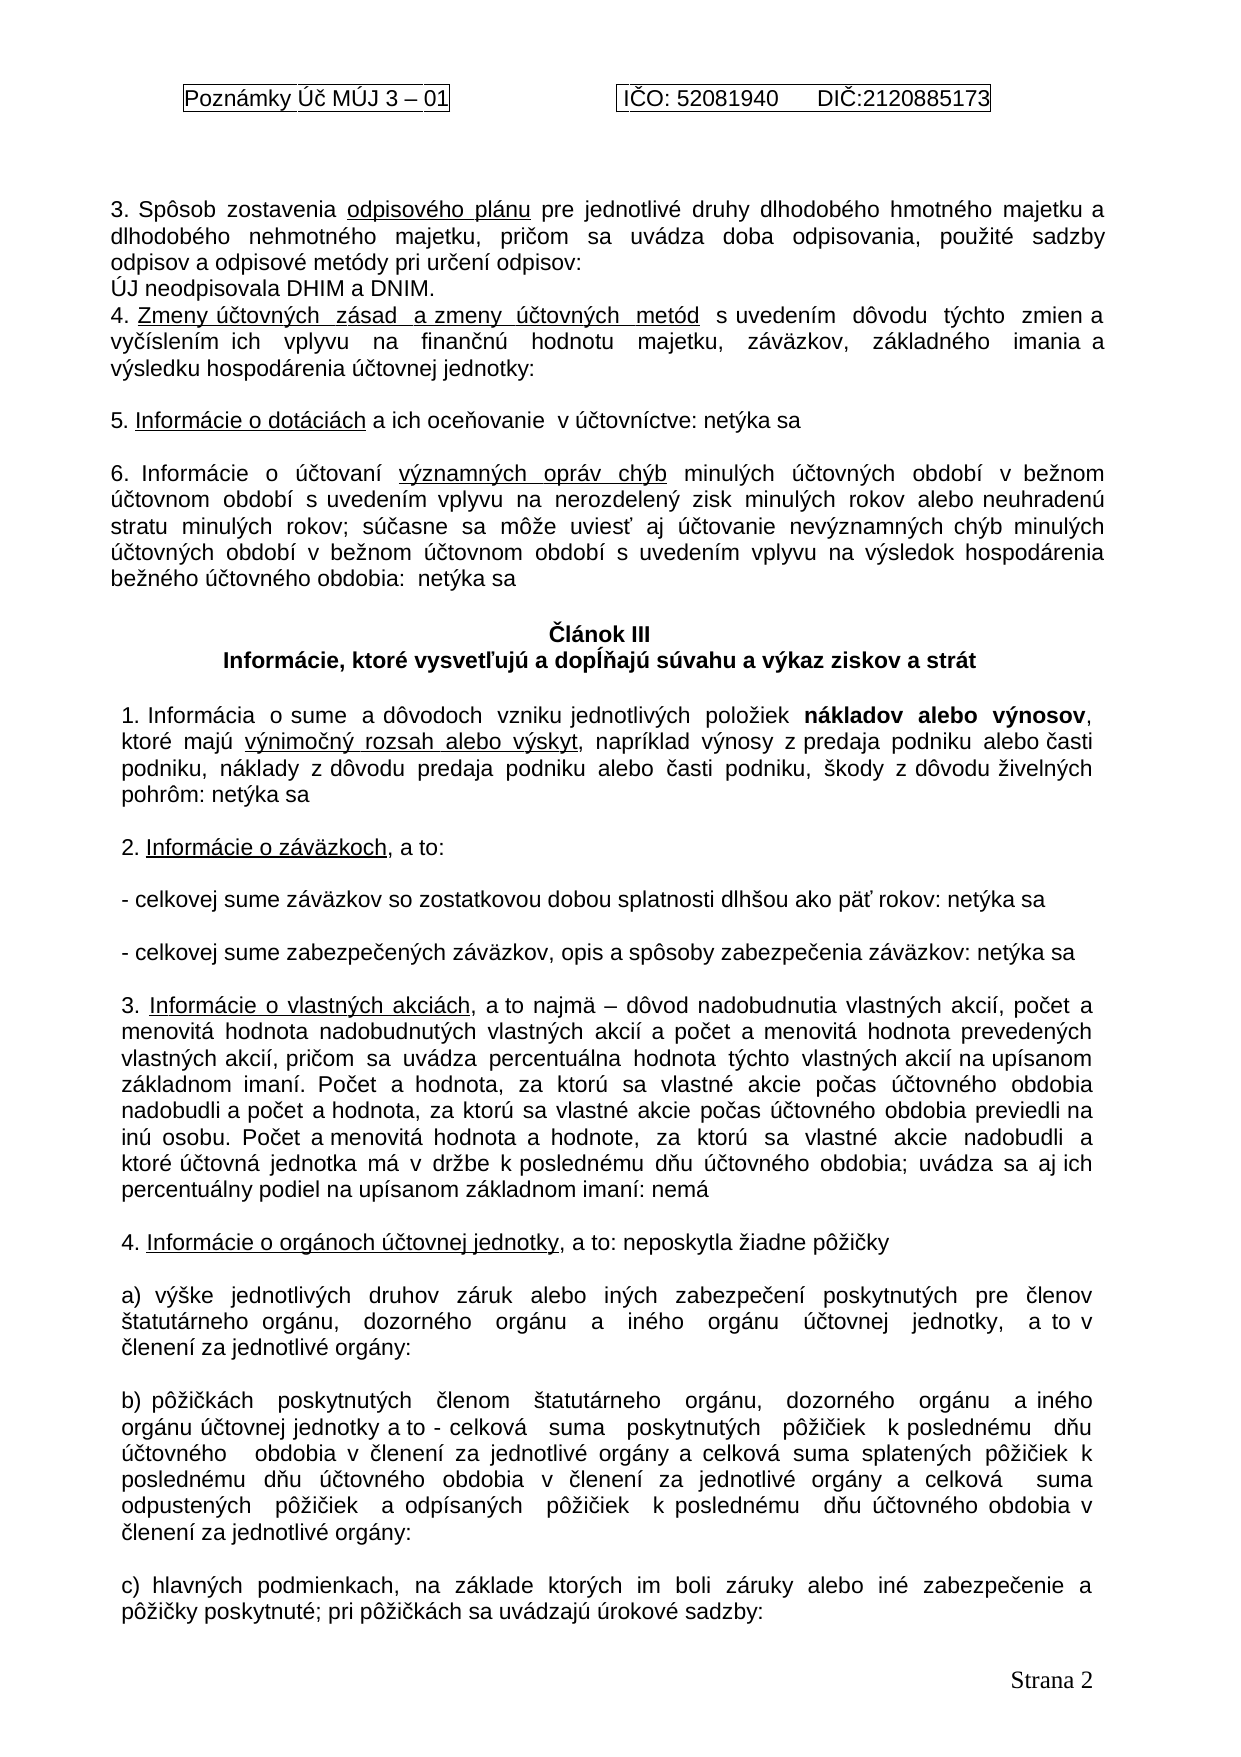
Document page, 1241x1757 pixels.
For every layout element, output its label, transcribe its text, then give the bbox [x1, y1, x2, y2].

subtitle Článok III [110, 621, 1088, 647]
text 4. Informácie o orgánoch účtovnej jednotky, a to: neposkytla žiadne pôžičky [121, 1229, 1093, 1255]
text c) hlavných podmienkach, na základe ktorých im boli záruky alebo iné zabezpečenie a pôžičky poskytnuté; pri pôžičkách sa uvádzajú úrokové sadzby: [121, 1572, 1093, 1624]
text Informácie, ktoré vysvetľujú a dopĺňajú súvahu a výkaz ziskov a strát [110, 647, 1088, 674]
text - celkovej sume zabezpečených záväzkov, opis a spôsoby zabezpečenia záväzkov: netýka sa [121, 939, 1093, 965]
text ÚJ neodpisovala DHIM a DNIM. [110, 275, 1105, 302]
text 3. Spôsob zostavenia odpisového plánu pre jednotlivé druhy dlhodobého hmotného majetku a dlhodobého nehmotného majetku, pričom sa uvádza doba odpisovania, použité sadzby odpisov a odpisové metódy pri určení odpisov: [110, 196, 1105, 275]
text 4. Zmeny účtovných zásad a zmeny účtovných metód s uvedením dôvodu týchto zmien a vyčíslením ich vplyvu na finančnú hodnotu majetku, záväzkov, základného imania a výsledku hospodárenia účtovnej jednotky: [110, 302, 1105, 381]
text b) pôžičkách poskytnutých členom štatutárneho orgánu, dozorného orgánu a iného orgánu účtovnej jednotky a to - celková suma poskytnutých pôžičiek k poslednému dňu účtovného obdobia v členení za jednotlivé orgány a celková suma splatených pôžičiek k poslednému dňu účtovného obdobia v členení za jednotlivé orgány a celková suma odpustených pôžičiek a odpísaných pôžičiek k poslednému dňu účtovného obdobia v členení za jednotlivé orgány: [121, 1387, 1093, 1545]
text a) výške jednotlivých druhov záruk alebo iných zabezpečení poskytnutých pre členov štatutárneho orgánu, dozorného orgánu a iného orgánu účtovnej jednotky, a to v členení za jednotlivé orgány: [121, 1282, 1093, 1361]
text 6. Informácie o účtovaní významných opráv chýb minulých účtovných období v bežnom účtovnom období s uvedením vplyvu na nerozdelený zisk minulých rokov alebo neuhradenú stratu minulých rokov; súčasne sa môže uviesť aj účtovanie nevýznamných chýb minulých účtovných období v bežnom účtovnom období s uvedením vplyvu na výsledok hospodárenia bežného účtovného obdobia: netýka sa [110, 460, 1105, 592]
text 5. Informácie o dotáciách a ich oceňovanie v účtovníctve: netýka sa [110, 407, 1105, 433]
text 2. Informácie o záväzkoch, a to: [121, 834, 1093, 860]
text 3. Informácie o vlastných akciách, a to najmä – dôvod nadobudnutia vlastných akcií, počet a menovitá hodnota nadobudnutých vlastných akcií a počet a menovitá hodnota prevedených vlastných akcií, pričom sa uvádza percentuálna hodnota týchto vlastných akcií na upísanom základnom imaní. Počet a hodnota, za ktorú sa vlastné akcie počas účtovného obdobia nadobudli a počet a hodnota, za ktorú sa vlastné akcie počas účtovného obdobia previedli na inú osobu. Počet a menovitá hodnota a hodnote, za ktorú sa vlastné akcie nadobudli a ktoré účtovná jednotka má v držbe k poslednému dňu účtovného obdobia; uvádza sa aj ich percentuálny podiel na upísanom základnom imaní: nemá [121, 992, 1093, 1203]
text 1. Informácia o sume a dôvodoch vzniku jednotlivých položiek nákladov alebo výnosov, ktoré majú výnimočný rozsah alebo výskyt, napríklad výnosy z predaja podniku alebo časti podniku, náklady z dôvodu predaja podniku alebo časti podniku, škody z dôvodu živelných pohrôm: netýka sa [121, 702, 1093, 807]
text - celkovej sume záväzkov so zostatkovou dobou splatnosti dlhšou ako päť rokov: netýka sa [121, 886, 1093, 913]
